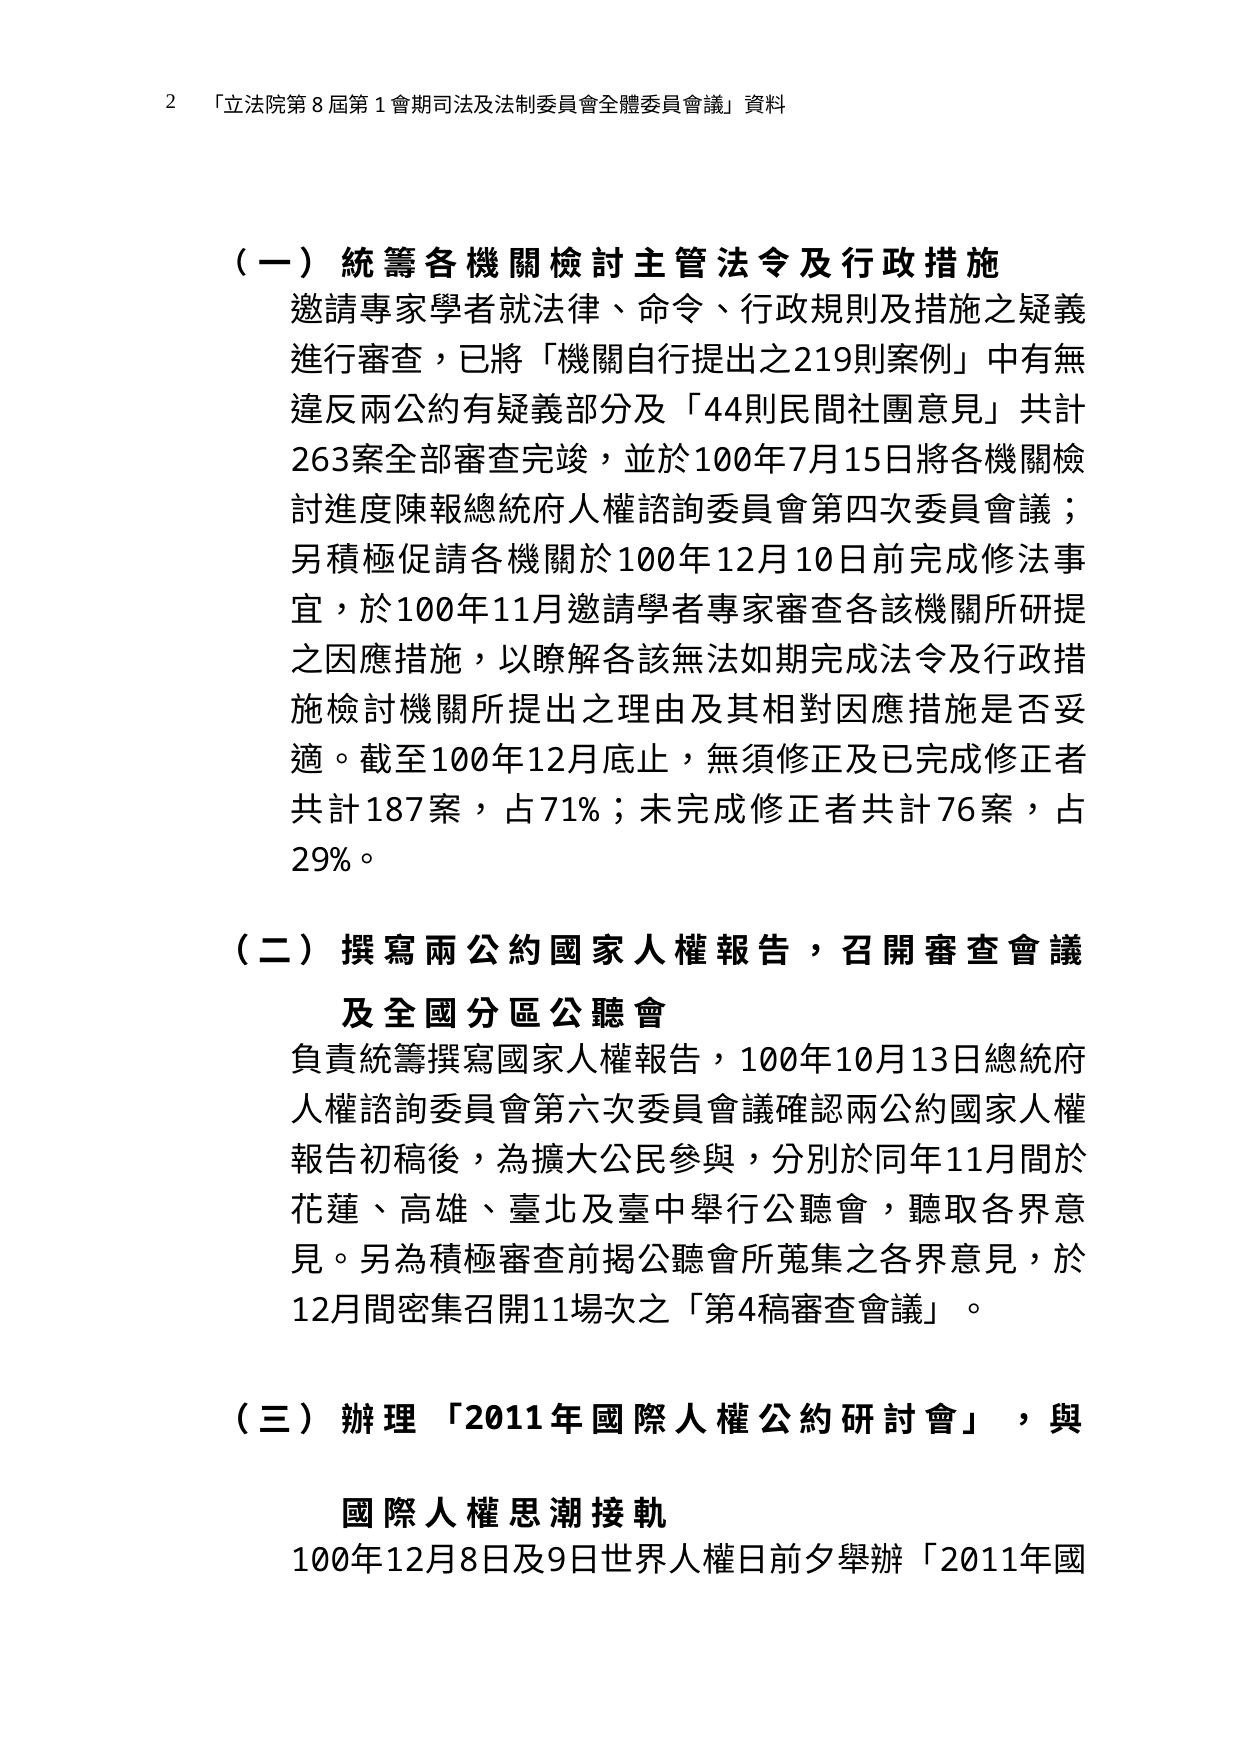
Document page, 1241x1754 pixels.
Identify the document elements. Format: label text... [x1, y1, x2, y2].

text （一）統籌各機關檢討主管法令及行政措施 [196, 219, 1087, 281]
text 100年12月8日及9日世界人權日前夕舉辦「2011年國 [290, 1531, 1087, 1581]
text （三）辦理「2011年國際人權公約研討會」，與國際人權思潮接軌 [196, 1344, 1087, 1531]
text 負責統籌撰寫國家人權報告，100年10月13日總統府人權諮詢委員會第六次委員會議確認兩公約國家人權報告初稿後，為擴大公民參與，分別於同年11月間於花蓮、高雄、臺北及臺中舉行公聽會，聽取各界意見。另為積極審查前揭公聽會所蒐集之各界意見，於12月間密集召開11場次之「第4稿審查會議」。 [290, 1031, 1087, 1331]
text （二）撰寫兩公約國家人權報告，召開審查會議及全國分區公聽會 [196, 906, 1087, 1031]
text 邀請專家學者就法律、命令、行政規則及措施之疑義進行審查，已將「機關自行提出之219則案例」中有無違反兩公約有疑義部分及「44則民間社團意見」共計263案全部審查完竣，並於100年7月15日將各機關檢討進度陳報總統府人權諮詢委員會第四次委員會議；另積極促請各機關於100年12月10日前完成修法事宜，於100年11月邀請學者專家審查各該機關所研提之因應措施，以瞭解各該無法如期完成法令及行政措施檢討機關所提出之理由及其相對因應措施是否妥適。截至100年12月底止，無須修正及已完成修正者共計187案，占71%；未完成修正者共計76案，占29%。 [290, 281, 1087, 881]
